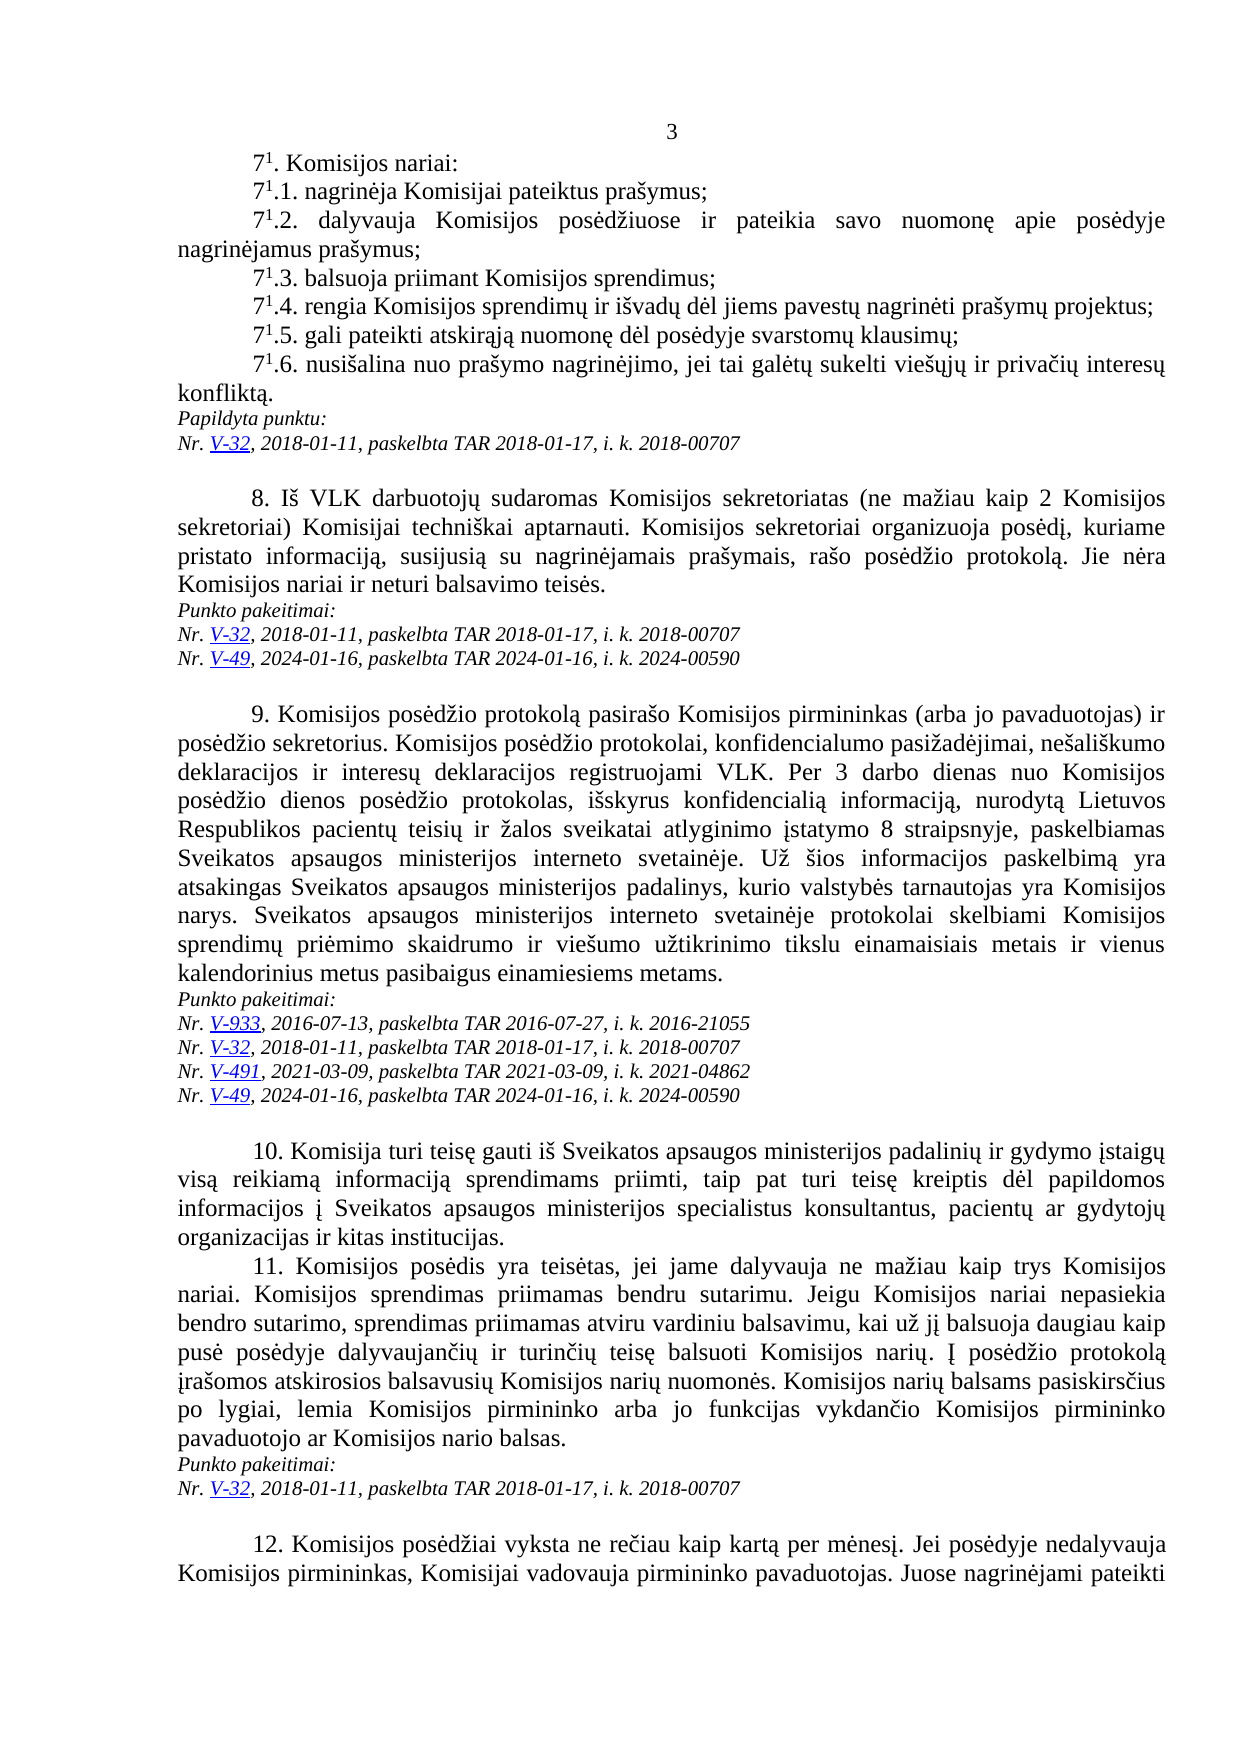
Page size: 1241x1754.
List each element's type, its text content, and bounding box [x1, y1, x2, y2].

text 12. Komisijos posėdžiai vyksta ne rečiau kaip kartą per mėnesį. Jei posėdyje nedalyvauja Komisijos pirmininkas, Komisijai vadovauja pirmininko pavaduotojas. Juose nagrinėjami pateikti [177, 1529, 1166, 1586]
text Punkto pakeitimai: [177, 1452, 1166, 1476]
text 71.2. dalyvauja Komisijos posėdžiuose ir pateikia savo nuomonę apie posėdyje nagrinėjamus prašymus; [177, 205, 1166, 263]
text 71. Komisijos nariai: [177, 148, 1166, 176]
text Nr. V-32, 2018-01-11, paskelbta TAR 2018-01-17, i. k. 2018-00707 [177, 1476, 1166, 1500]
text Papildyta punktu: [177, 406, 1166, 430]
text 10. Komisija turi teisę gauti iš Sveikatos apsaugos ministerijos padalinių ir gydymo įstaigų visą reikiamą informaciją sprendimams priimti, taip pat turi teisę kreiptis dėl papildomos informacijos į Sveikatos apsaugos ministerijos specialistus konsultantus, pacientų ar gydytojų organizacijas ir kitas institucijas. [177, 1136, 1166, 1251]
text 71.4. rengia Komisijos sprendimų ir išvadų dėl jiems pavestų nagrinėti prašymų projektus; [177, 291, 1166, 320]
text Punkto pakeitimai: [177, 987, 1166, 1011]
text 71.1. nagrinėja Komisijai pateiktus prašymus; [177, 176, 1166, 205]
text Punkto pakeitimai: [177, 598, 1166, 622]
text Nr. V-933, 2016-07-13, paskelbta TAR 2016-07-27, i. k. 2016-21055 [177, 1011, 1166, 1035]
text 8. Iš VLK darbuotojų sudaromas Komisijos sekretoriatas (ne mažiau kaip 2 Komisijos sekretoriai) Komisijai techniškai aptarnauti. Komisijos sekretoriai organizuoja posėdį, kuriame pristato informaciją, susijusią su nagrinėjamais prašymais, rašo posėdžio protokolą. Jie nėra Komisijos nariai ir neturi balsavimo teisės. [177, 483, 1166, 598]
text Nr. V-32, 2018-01-11, paskelbta TAR 2018-01-17, i. k. 2018-00707 [177, 1035, 1166, 1059]
text 71.5. gali pateikti atskirąją nuomonę dėl posėdyje svarstomų klausimų; [177, 320, 1166, 349]
text Nr. V-32, 2018-01-11, paskelbta TAR 2018-01-17, i. k. 2018-00707 [177, 430, 1166, 454]
text Nr. V-491, 2021-03-09, paskelbta TAR 2021-03-09, i. k. 2021-04862 [177, 1059, 1166, 1083]
text Nr. V-49, 2024-01-16, paskelbta TAR 2024-01-16, i. k. 2024-00590 [177, 1083, 1166, 1107]
text 71.6. nusišalina nuo prašymo nagrinėjimo, jei tai galėtų sukelti viešųjų ir privačių interesų konfliktą. [177, 349, 1166, 406]
text Nr. V-32, 2018-01-11, paskelbta TAR 2018-01-17, i. k. 2018-00707 [177, 622, 1166, 646]
text 9. Komisijos posėdžio protokolą pasirašo Komisijos pirmininkas (arba jo pavaduotojas) ir posėdžio sekretorius. Komisijos posėdžio protokolai, konfidencialumo pasižadėjimai, nešališkumo deklaracijos ir interesų deklaracijos registruojami VLK. Per 3 darbo dienas nuo Komisijos posėdžio dienos posėdžio protokolas, išskyrus konfidencialią informaciją, nurodytą Lietuvos Respublikos pacientų teisių ir žalos sveikatai atlyginimo įstatymo 8 straipsnyje, paskelbiamas Sveikatos apsaugos ministerijos interneto svetainėje. Už šios informacijos paskelbimą yra atsakingas Sveikatos apsaugos ministerijos padalinys, kurio valstybės tarnautojas yra Komisijos narys. Sveikatos apsaugos ministerijos interneto svetainėje protokolai skelbiami Komisijos sprendimų priėmimo skaidrumo ir viešumo užtikrinimo tikslu einamaisiais metais ir vienus kalendorinius metus pasibaigus einamiesiems metams. [177, 699, 1166, 987]
text Nr. V-49, 2024-01-16, paskelbta TAR 2024-01-16, i. k. 2024-00590 [177, 646, 1166, 670]
text 71.3. balsuoja priimant Komisijos sprendimus; [177, 263, 1166, 291]
text 11. Komisijos posėdis yra teisėtas, jei jame dalyvauja ne mažiau kaip trys Komisijos nariai. Komisijos sprendimas priimamas bendru sutarimu. Jeigu Komisijos nariai nepasiekia bendro sutarimo, sprendimas priimamas atviru vardiniu balsavimu, kai už jį balsuoja daugiau kaip pusė posėdyje dalyvaujančių ir turinčių teisę balsuoti Komisijos narių. Į posėdžio protokolą įrašomos atskirosios balsavusių Komisijos narių nuomonės. Komisijos narių balsams pasiskirsčius po lygiai, lemia Komisijos pirmininko arba jo funkcijas vykdančio Komisijos pirmininko pavaduotojo ar Komisijos nario balsas. [177, 1251, 1166, 1452]
